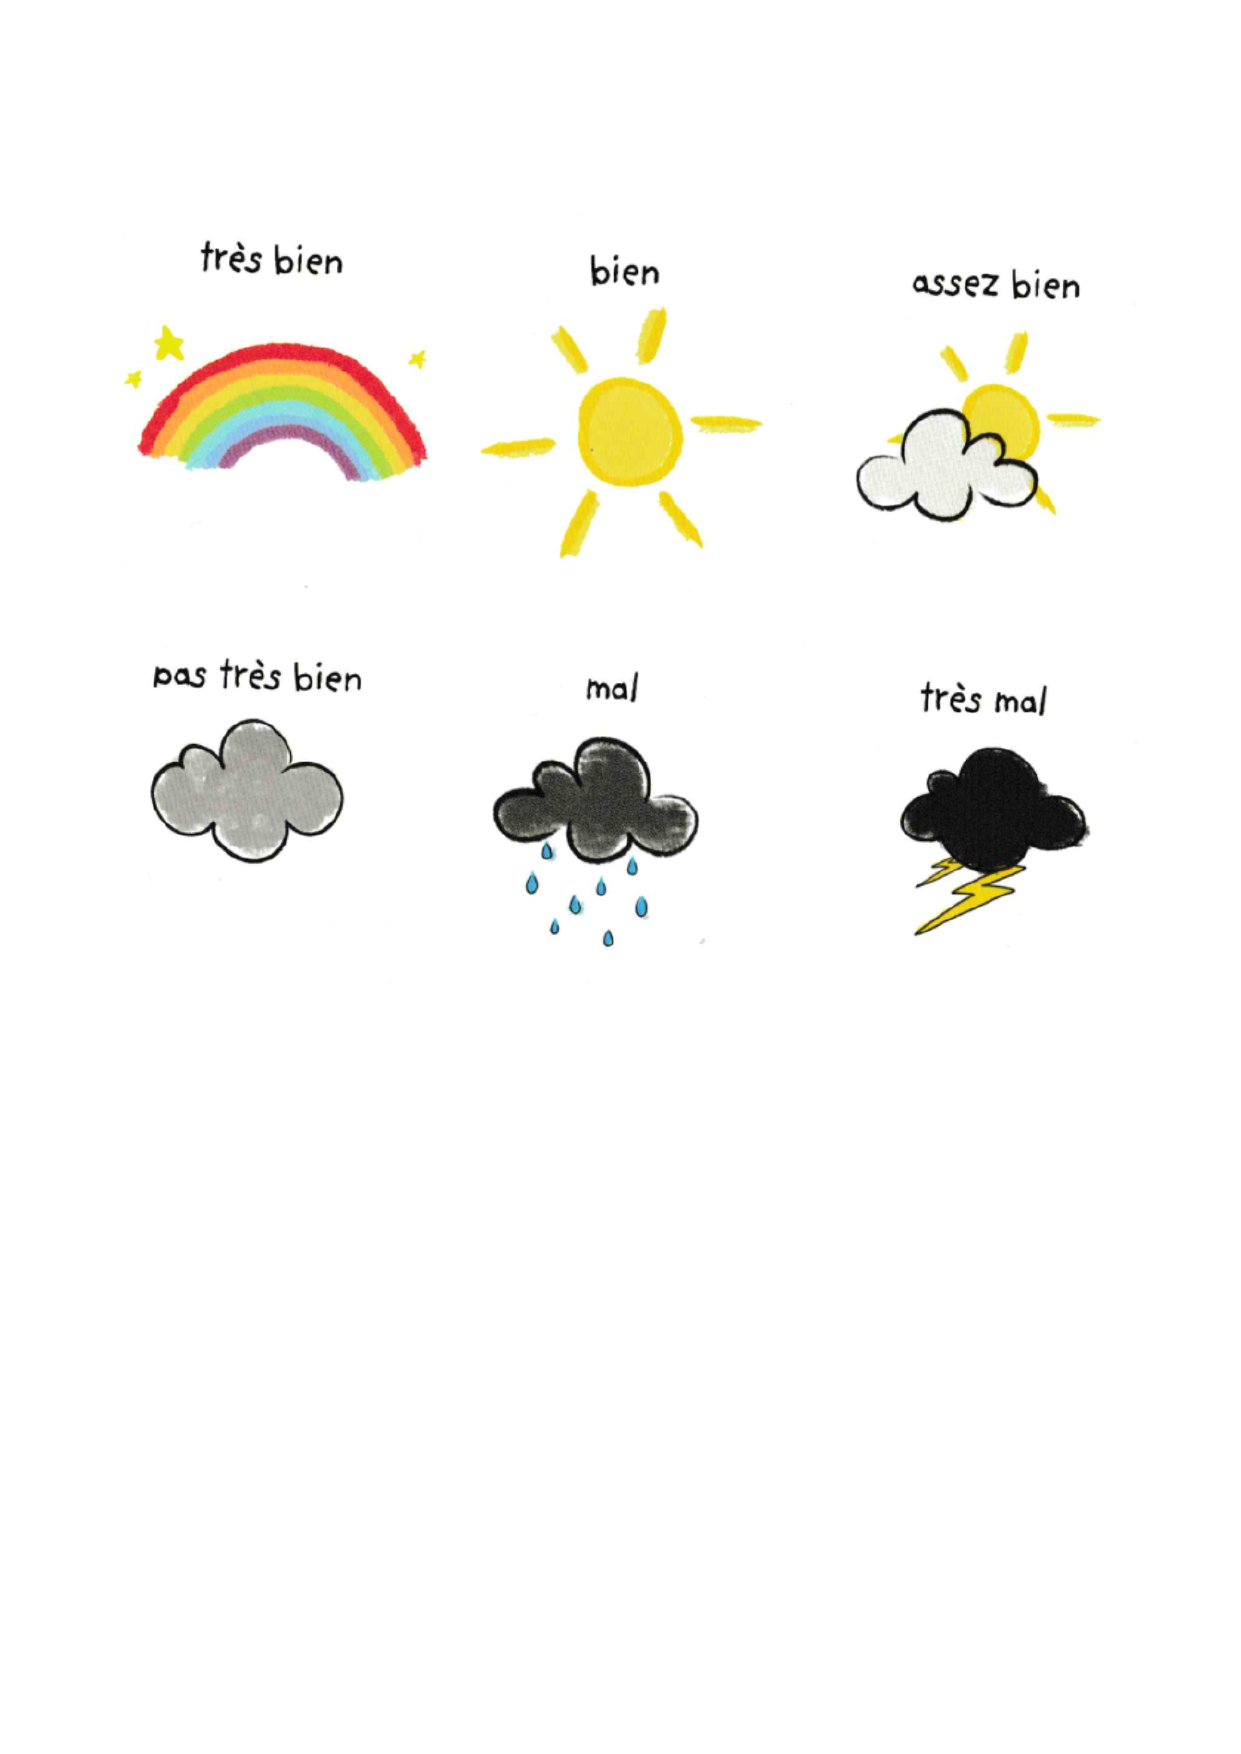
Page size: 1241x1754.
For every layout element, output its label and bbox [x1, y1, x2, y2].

picture [83, 214, 1158, 1005]
